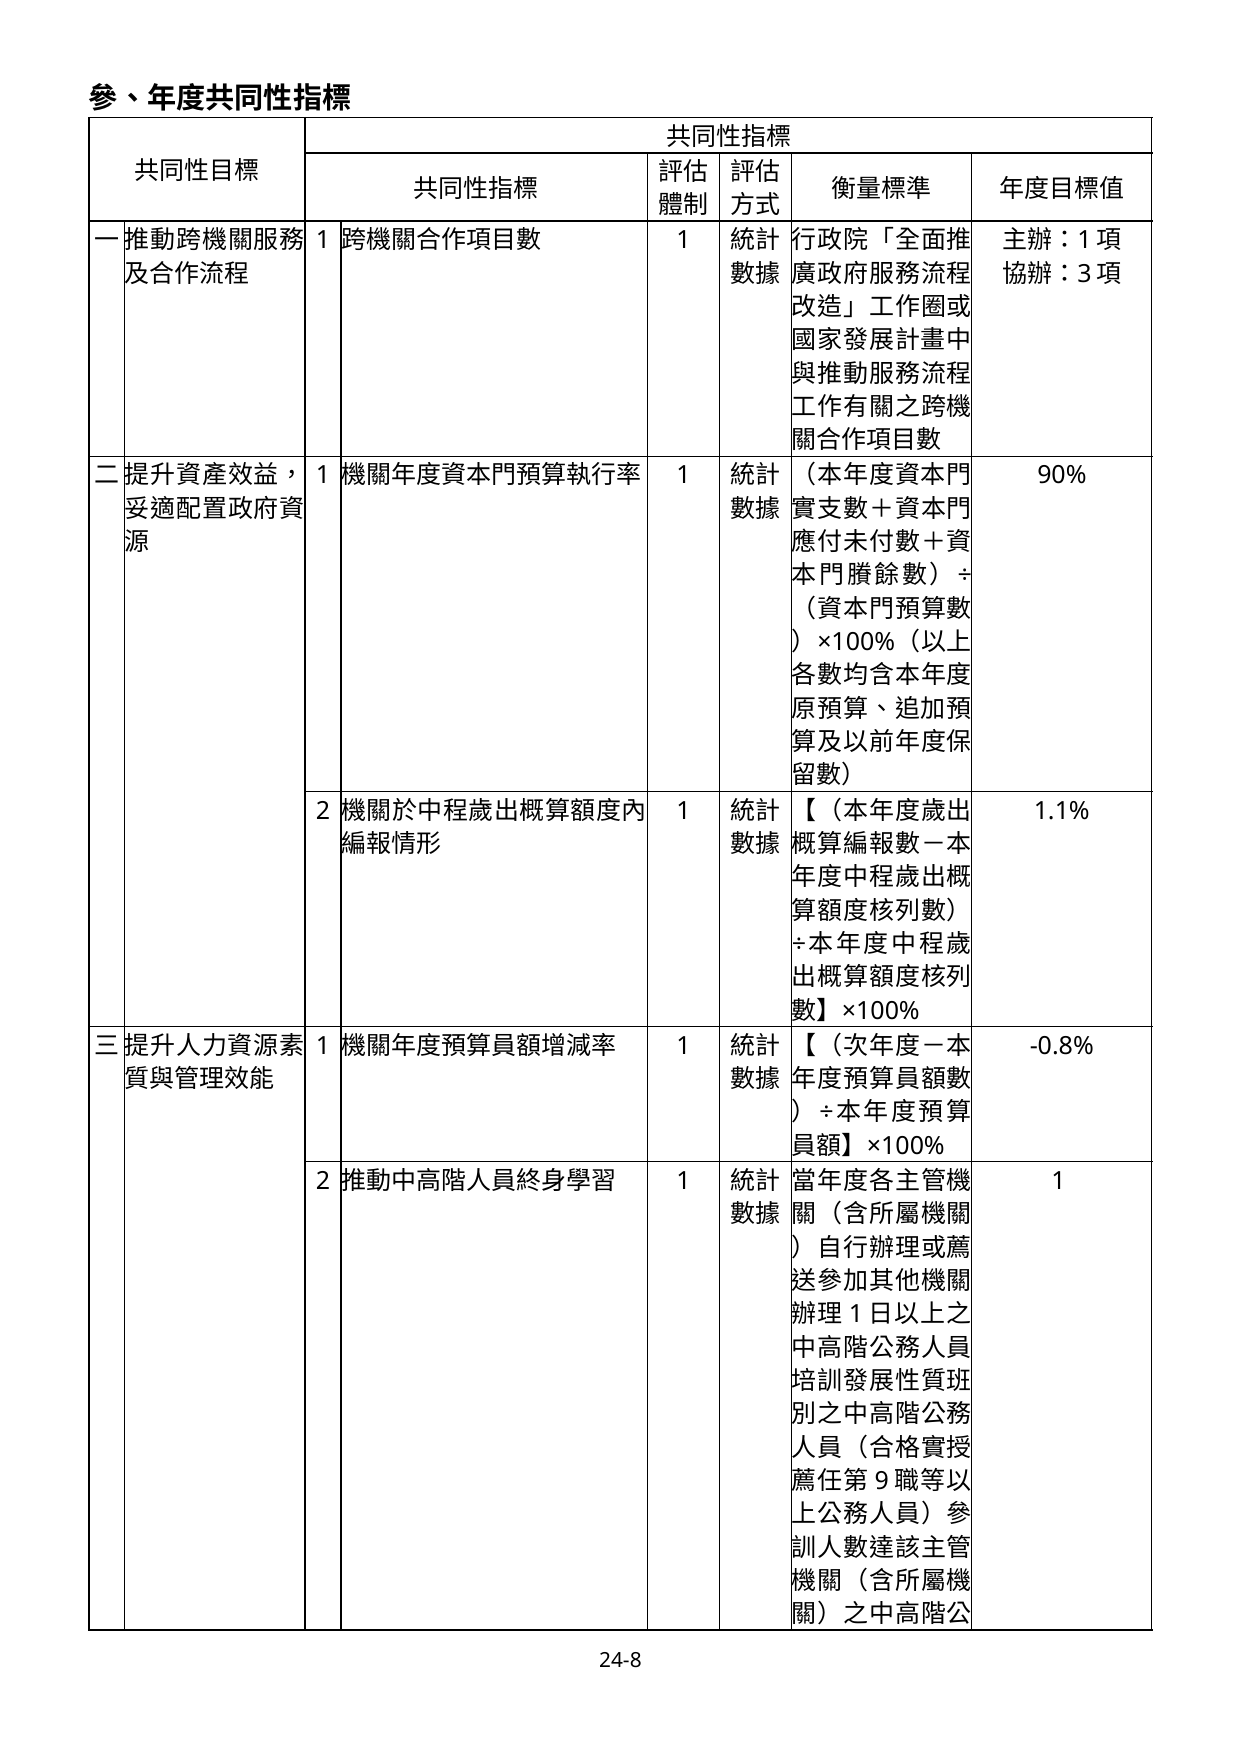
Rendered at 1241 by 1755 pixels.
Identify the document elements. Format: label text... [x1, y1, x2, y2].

table_cell 【（次年度－本年度預算員額數）÷本年度預算員額】×100% [792, 1027, 971, 1161]
table_cell 提升資產效益，妥適配置政府資源 [125, 457, 304, 1026]
table_cell 一 [90, 222, 124, 456]
table_cell 統計數據 [720, 1027, 791, 1161]
table_cell 2 [306, 792, 340, 1026]
table_cell 統計數據 [720, 792, 791, 1026]
table_header 共同性指標 [306, 118, 1151, 152]
table_cell 衡量標準 [792, 154, 971, 220]
table_cell -0.8% [972, 1027, 1151, 1161]
table_cell 1 [306, 1027, 340, 1161]
table_cell 統計數據 [720, 1162, 791, 1629]
table_cell 1.1% [972, 792, 1151, 1026]
table_cell 行政院「全面推廣政府服務流程改造」工作圈或國家發展計畫中與推動服務流程工作有關之跨機關合作項目數 [792, 222, 971, 456]
table_cell 跨機關合作項目數 [342, 222, 647, 456]
table_cell 主辦：1項 協辦：3項 [972, 222, 1151, 456]
table_cell 1 [972, 1162, 1151, 1629]
table_cell 機關於中程歲出概算額度內編報情形 [342, 792, 647, 1026]
table_cell 當年度各主管機關（含所屬機關）自行辦理或薦送參加其他機關辦理1日以上之中高階公務人員培訓發展性質班別之中高階公務人員（合格實授薦任第9職等以上公務人員）參訓人數達該主管機關（含所屬機關）之中高階公 [792, 1162, 971, 1629]
table_cell 推動跨機關服務及合作流程 [125, 222, 304, 456]
table_cell 三 [90, 1027, 124, 1629]
table_cell 2 [306, 1162, 340, 1629]
table_cell 1 [648, 1162, 719, 1629]
table_cell 1 [306, 222, 340, 456]
table_cell 二 [90, 457, 124, 1026]
table_cell 評估 方式 [720, 154, 791, 220]
table_cell 推動中高階人員終身學習 [342, 1162, 647, 1629]
table_cell 1 [648, 457, 719, 791]
table_cell 評估 體制 [648, 154, 719, 220]
table_cell 機關年度資本門預算執行率 [342, 457, 647, 791]
table_cell 1 [306, 457, 340, 791]
table_cell 年度目標值 [972, 154, 1151, 220]
table_cell 【（本年度歲出概算編報數－本年度中程歲出概算額度核列數）÷本年度中程歲出概算額度核列數】×100% [792, 792, 971, 1026]
table_cell 90% [972, 457, 1151, 791]
table_cell 機關年度預算員額增減率 [342, 1027, 647, 1161]
table_cell 1 [648, 222, 719, 456]
table_cell 統計數據 [720, 222, 791, 456]
table_cell 統計數據 [720, 457, 791, 791]
table_cell 提升人力資源素質與管理效能 [125, 1027, 304, 1629]
table_cell 1 [648, 792, 719, 1026]
table_header 共同性目標 [90, 118, 304, 220]
table_cell （本年度資本門實支數＋資本門應付未付數＋資本門賸餘數）÷（資本門預算數）×100%（以上各數均含本年度原預算、追加預算及以前年度保留數） [792, 457, 971, 791]
table_cell 共同性指標 [306, 154, 647, 220]
text 參、年度共同性指標 [89, 75, 1152, 117]
table_cell 1 [648, 1027, 719, 1161]
